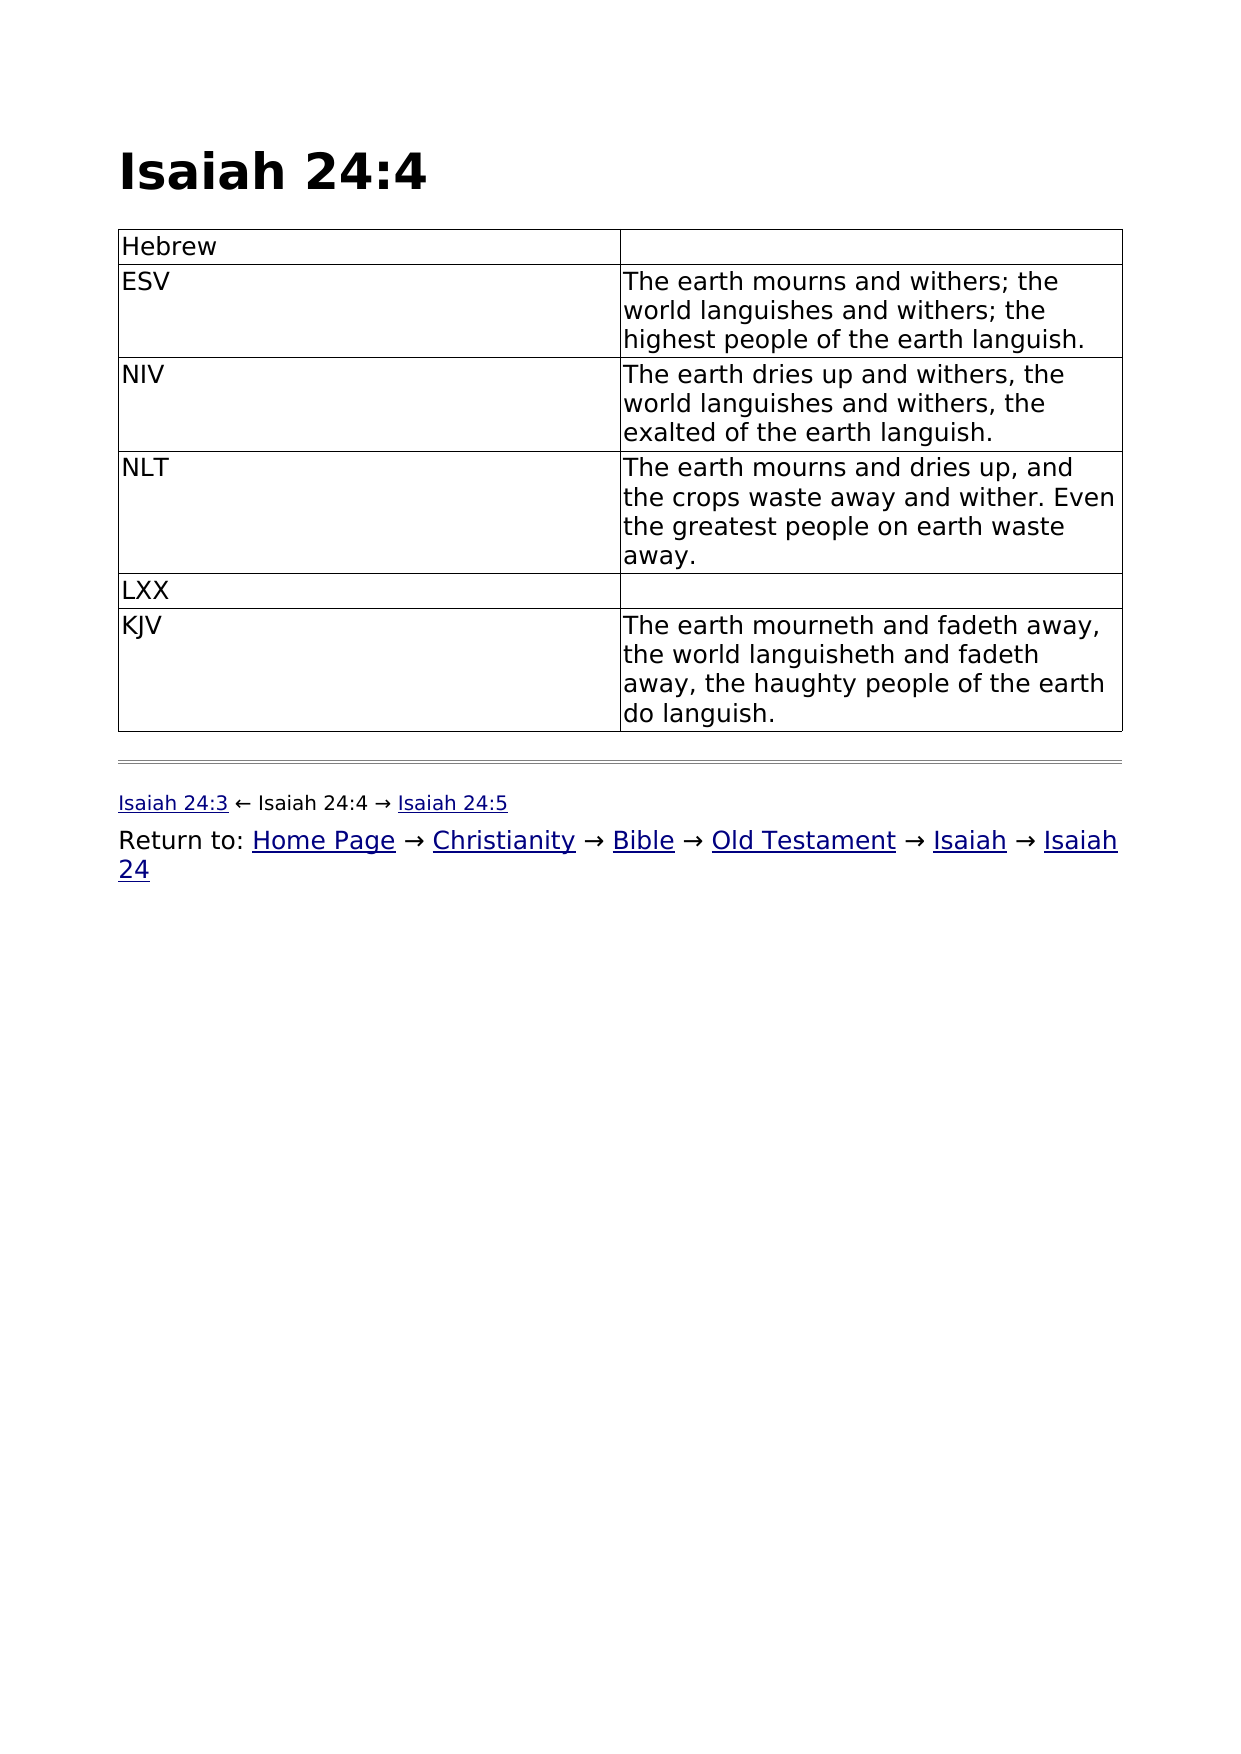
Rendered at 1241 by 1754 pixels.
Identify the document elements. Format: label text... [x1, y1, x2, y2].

table_cell The earth mourneth and fadeth away, the world languisheth and fadeth away, the haughty people of the earth do languish. [621, 609, 1122, 731]
table_cell LXX [119, 574, 620, 608]
subtitle Isaiah 24:4 [118, 143, 1122, 201]
table_header Hebrew [119, 230, 620, 264]
table_cell [621, 574, 1122, 608]
table_cell ESV [119, 265, 620, 357]
table_cell The earth dries up and withers, the world languishes and withers, the exalted of the earth languish. [621, 358, 1122, 451]
table_cell KJV [119, 609, 620, 731]
text Isaiah 24:3 ← Isaiah 24:4 → Isaiah 24:5 [118, 792, 1122, 826]
table_cell NIV [119, 358, 620, 451]
table_cell NLT [119, 452, 620, 573]
text Return to: Home Page → Christianity → Bible → Old Testament → Isaiah → Isaiah 24 [118, 826, 1122, 884]
table_cell The earth mourns and dries up, and the crops waste away and wither. Even the greatest people on earth waste away. [621, 452, 1122, 573]
table_header [621, 230, 1122, 264]
table_cell The earth mourns and withers; the world languishes and withers; the highest people of the earth languish. [621, 265, 1122, 357]
